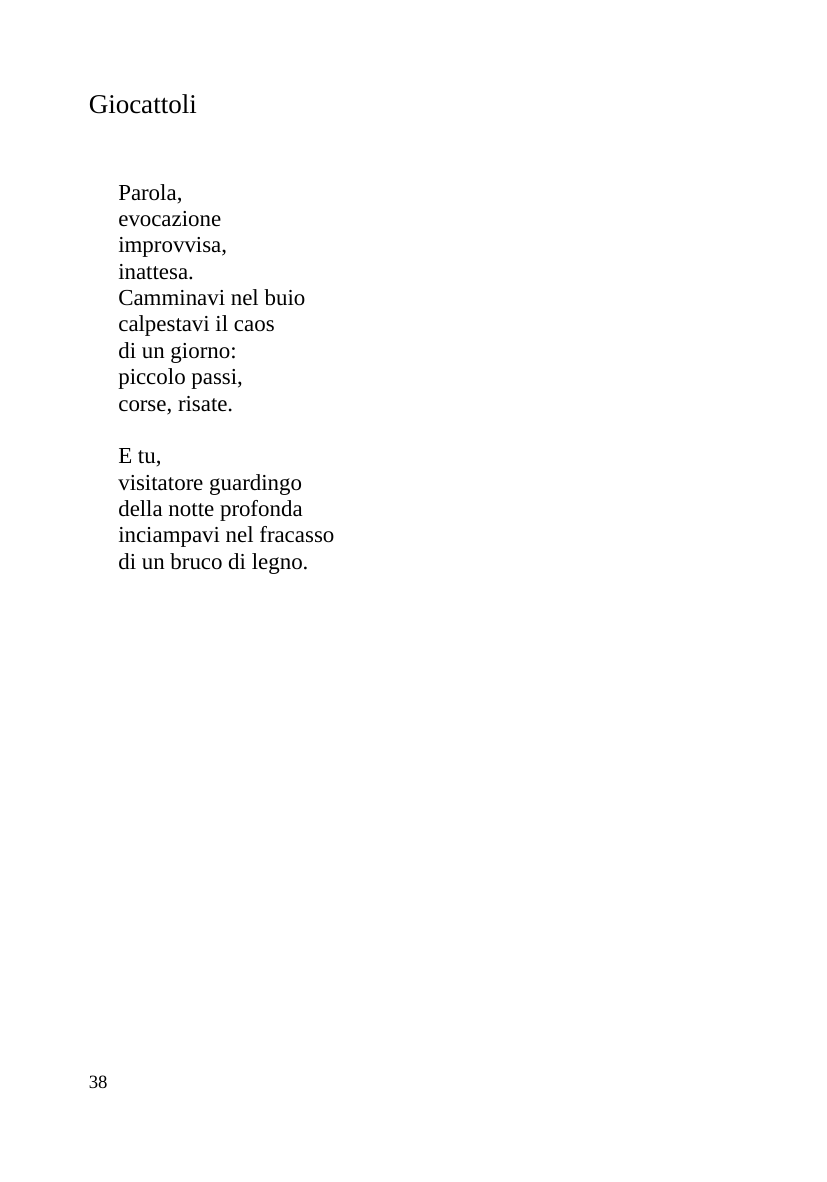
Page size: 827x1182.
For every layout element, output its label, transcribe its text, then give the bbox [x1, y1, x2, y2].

text evocazione [118, 205, 738, 231]
text di un giorno: [118, 337, 738, 363]
text calpestavi il caos [118, 311, 738, 337]
text inciampavi nel fracasso [118, 521, 738, 548]
text Giocattoli [88, 88, 738, 120]
text Parola, [118, 179, 738, 205]
text inattesa. [118, 258, 738, 284]
text improvvisa, [118, 231, 738, 258]
text della notte profonda [118, 495, 738, 521]
text piccolo passi, [118, 363, 738, 389]
text visitatore guardingo [118, 469, 738, 495]
text di un bruco di legno. [118, 548, 738, 574]
text Camminavi nel buio [118, 284, 738, 311]
text corse, risate. [118, 389, 738, 416]
text E tu, [118, 442, 738, 469]
